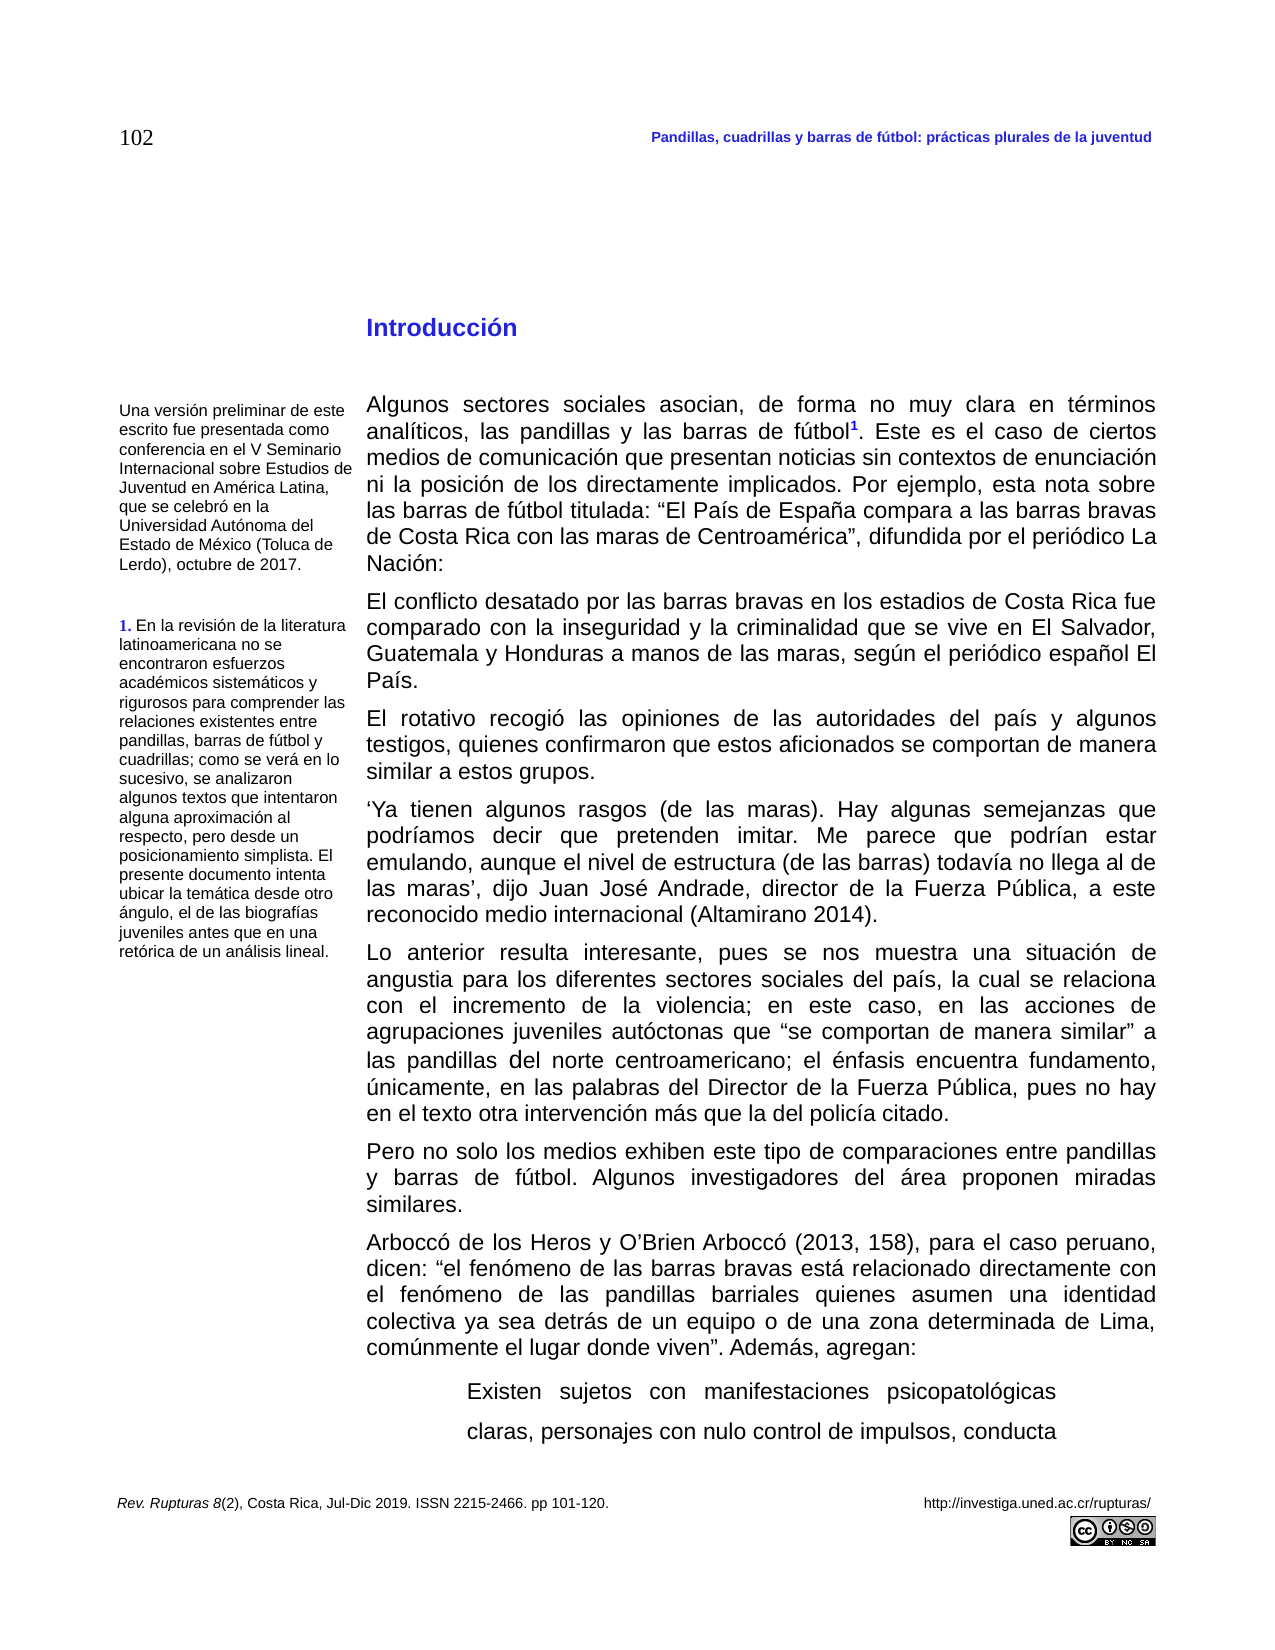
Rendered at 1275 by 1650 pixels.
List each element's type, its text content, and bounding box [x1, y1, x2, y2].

picture [1070, 1516, 1156, 1546]
text El conflicto desatado por las barras bravas en los estadios de Costa Rica fue comparado con la inseguridad y la criminalidad que se vive en El Salvador, Guatemala y Honduras a manos de las maras, según el periódico español El País. [366, 588, 1157, 693]
subtitle Introducción [366, 313, 1157, 342]
text Algunos sectores sociales asocian, de forma no muy clara en términos analíticos, las pandillas y las barras de fútbol1. Este es el caso de ciertos medios de comunicación que presentan noticias sin contextos de enunciación ni la posición de los directamente implicados. Por ejemplo, esta nota sobre las barras de fútbol titulada: “El País de España compara a las barras bravas de Costa Rica con las maras de Centroamérica”, difundida por el periódico La Nación: [366, 391, 1157, 576]
text ‘Ya tienen algunos rasgos (de las maras). Hay algunas semejanzas que podríamos decir que pretenden imitar. Me parece que podrían estar emulando, aunque el nivel de estructura (de las barras) todavía no llega al de las maras’, dijo Juan José Andrade, director de la Fuerza Pública, a este reconocido medio internacional (Altamirano 2014). [366, 796, 1157, 927]
text Pero no solo los medios exhiben este tipo de comparaciones entre pandillas y barras de fútbol. Algunos investigadores del área proponen miradas similares. [366, 1138, 1157, 1217]
text Lo anterior resulta interesante, pues se nos muestra una situación de angustia para los diferentes sectores sociales del país, la cual se relaciona con el incremento de la violencia; en este caso, en las acciones de agrupaciones juveniles autóctonas que “se comportan de manera similar” a las pandillas del norte centroamericano; el énfasis encuentra fundamento, únicamente, en las palabras del Director de la Fuerza Pública, pues no hay en el texto otra intervención más que la del policía citado. [366, 939, 1157, 1126]
text Arboccó de los Heros y O’Brien Arboccó (2013, 158), para el caso peruano, dicen: “el fenómeno de las barras bravas está relacionado directamente con el fenómeno de las pandillas barriales quienes asumen una identidad colectiva ya sea detrás de un equipo o de una zona determinada de Lima, comúnmente el lugar donde viven”. Además, agregan: [366, 1229, 1157, 1361]
text Existen sujetos con manifestaciones psicopatológicas claras, personajes con nulo control de impulsos, conducta [467, 1378, 1056, 1444]
text El rotativo recogió las opiniones de las autoridades del país y algunos testigos, quienes confirmaron que estos aficionados se comportan de manera similar a estos grupos. [366, 705, 1157, 784]
